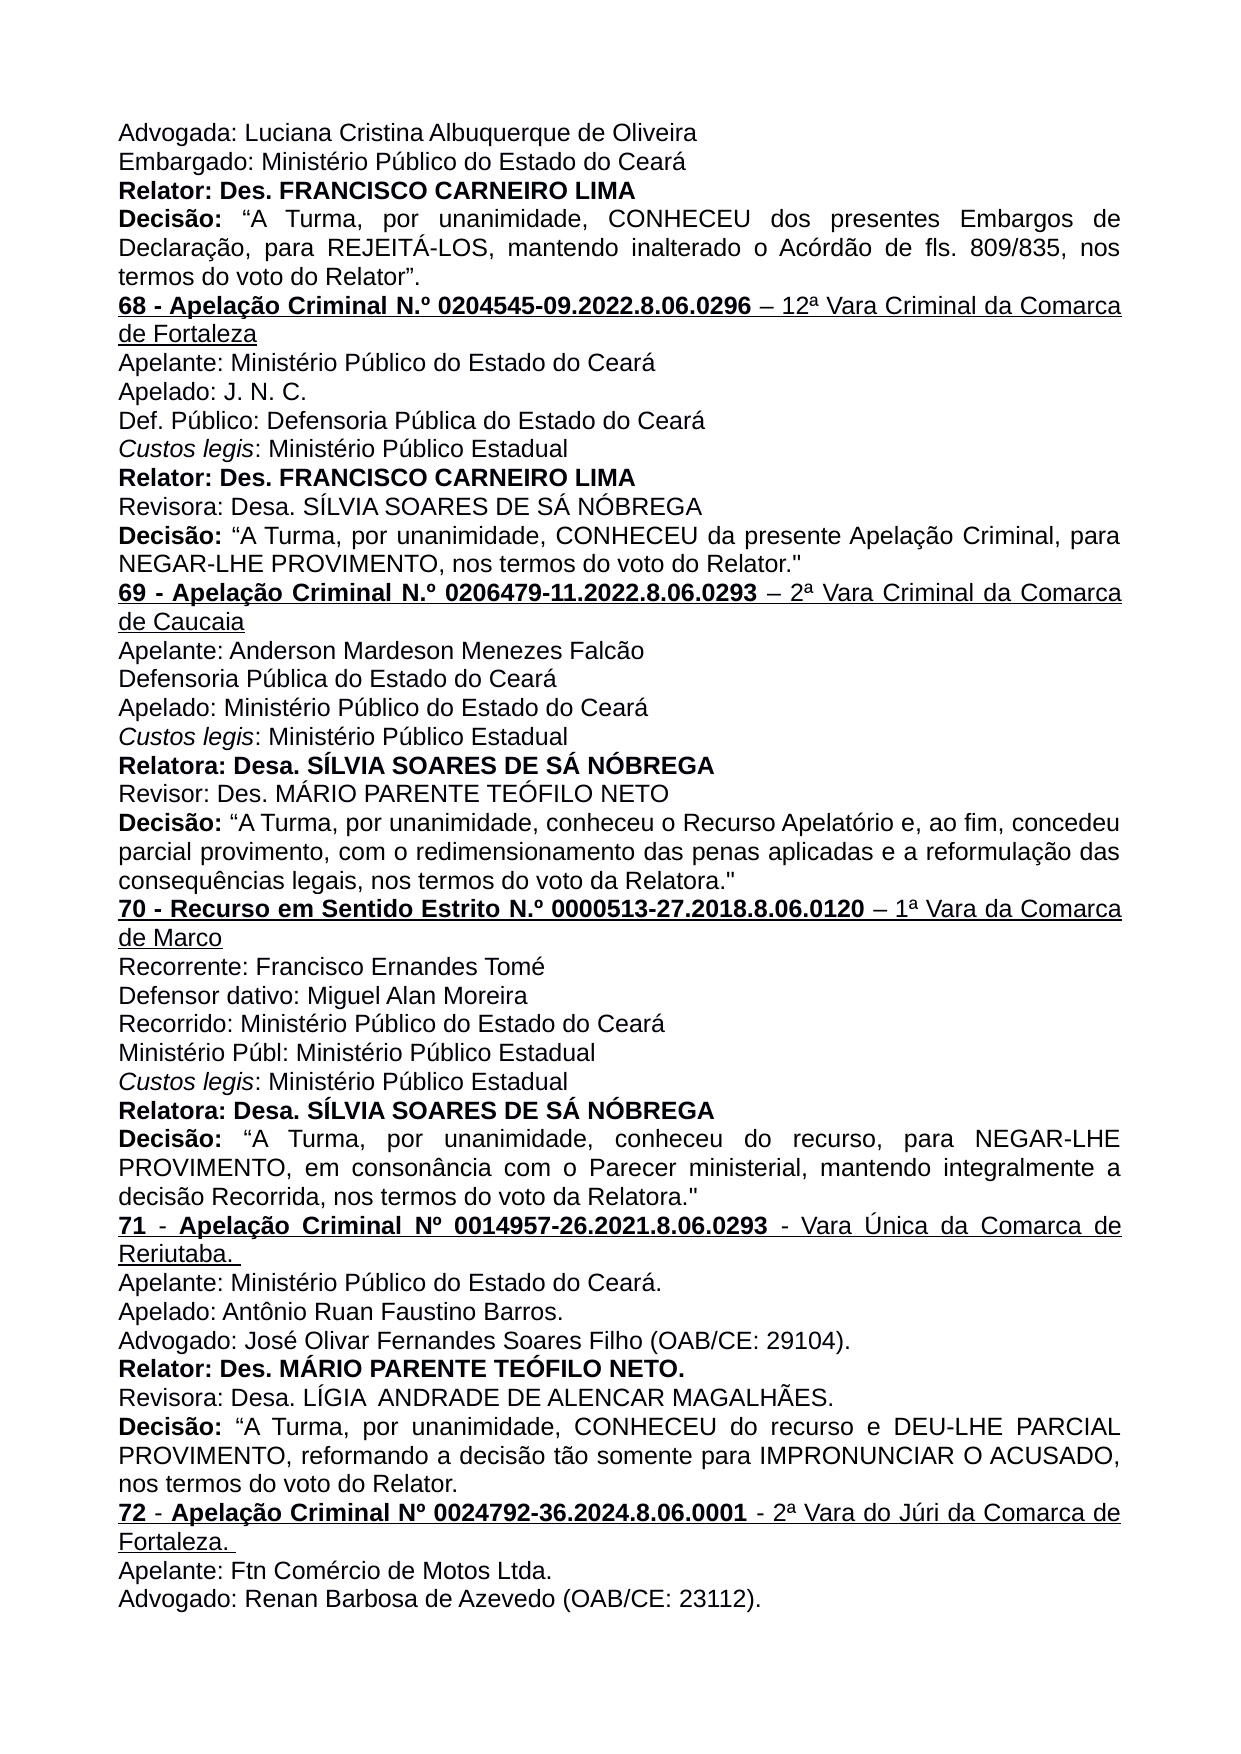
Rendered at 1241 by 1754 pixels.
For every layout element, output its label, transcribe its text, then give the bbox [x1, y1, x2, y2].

text Apelado: Ministério Público do Estado do Ceará [118, 693, 1122, 722]
text Decisão: “A Turma, por unanimidade, CONHECEU dos presentes Embargos de Declaração, para REJEITÁ-LOS, mantendo inalterado o Acórdão de fls. 809/835, nos termos do voto do Relator”. [118, 204, 1122, 291]
text Reriutaba. [118, 1237, 1122, 1268]
text Apelante: Ministério Público do Estado do Ceará. [118, 1268, 1122, 1297]
text Decisão: “A Turma, por unanimidade, CONHECEU da presente Apelação Criminal, para NEGAR-LHE PROVIMENTO, nos termos do voto do Relator." [118, 521, 1122, 578]
text Recorrido: Ministério Público do Estado do Ceará [118, 1009, 1122, 1038]
text Advogado: Renan Barbosa de Azevedo (OAB/CE: 23112). [118, 1584, 1122, 1613]
text Decisão: “A Turma, por unanimidade, conheceu o Recurso Apelatório e, ao fim, concedeu parcial provimento, com o redimensionamento das penas aplicadas e a reformulação das consequências legais, nos termos do voto da Relatora." [118, 808, 1122, 894]
text de Caucaia [118, 604, 1122, 636]
text Advogada: Luciana Cristina Albuquerque de Oliveira [118, 118, 1122, 147]
text 70 - Recurso em Sentido Estrito N.º 0000513-27.2018.8.06.0120 – 1ª Vara da Comarca [118, 894, 1122, 919]
text Revisor: Des. MÁRIO PARENTE TEÓFILO NETO [118, 779, 1122, 808]
text Apelante: Ftn Comércio de Motos Ltda. [118, 1556, 1122, 1584]
text Relatora: Desa. SÍLVIA SOARES DE SÁ NÓBREGA [118, 1096, 1122, 1124]
text Embargado: Ministério Público do Estado do Ceará [118, 147, 1122, 176]
text Def. Público: Defensoria Pública do Estado do Ceará [118, 406, 1122, 434]
text 69 - Apelação Criminal N.º 0206479-11.2022.8.06.0293 – 2ª Vara Criminal da Comarca [118, 578, 1122, 603]
text Apelado: J. N. C. [118, 377, 1122, 406]
text Relator: Des. FRANCISCO CARNEIRO LIMA [118, 463, 1122, 492]
text Custos legis: Ministério Público Estadual [118, 1067, 1122, 1096]
text Ministério Públ: Ministério Público Estadual [118, 1038, 1122, 1067]
text Apelante: Anderson Mardeson Menezes Falcão [118, 636, 1122, 664]
text Defensor dativo: Miguel Alan Moreira [118, 981, 1122, 1009]
text Revisora: Desa. LÍGIA ANDRADE DE ALENCAR MAGALHÃES. [118, 1383, 1122, 1412]
text Custos legis: Ministério Público Estadual [118, 434, 1122, 463]
text de Fortaleza [118, 317, 1122, 348]
text de Marco [118, 921, 1122, 952]
text Advogado: José Olivar Fernandes Soares Filho (OAB/CE: 29104). [118, 1326, 1122, 1354]
text Relatora: Desa. SÍLVIA SOARES DE SÁ NÓBREGA [118, 751, 1122, 779]
text 68 - Apelação Criminal N.º 0204545-09.2022.8.06.0296 – 12ª Vara Criminal da Comarca [118, 291, 1122, 316]
text 72 - Apelação Criminal Nº 0024792-36.2024.8.06.0001 - 2ª Vara do Júri da Comarca de Fortaleza. [118, 1498, 1122, 1556]
text Decisão: “A Turma, por unanimidade, CONHECEU do recurso e DEU-LHE PARCIAL PROVIMENTO, reformando a decisão tão somente para IMPRONUNCIAR O ACUSADO, nos termos do voto do Relator. [118, 1412, 1122, 1498]
text Revisora: Desa. SÍLVIA SOARES DE SÁ NÓBREGA [118, 492, 1122, 521]
text Apelante: Ministério Público do Estado do Ceará [118, 348, 1122, 377]
text Recorrente: Francisco Ernandes Tomé [118, 952, 1122, 981]
text Decisão: “A Turma, por unanimidade, conheceu do recurso, para NEGAR-LHE PROVIMENTO, em consonância com o Parecer ministerial, mantendo integralmente a decisão Recorrida, nos termos do voto da Relatora." [118, 1124, 1122, 1211]
text Apelado: Antônio Ruan Faustino Barros. [118, 1297, 1122, 1326]
text Relator: Des. FRANCISCO CARNEIRO LIMA [118, 176, 1122, 204]
text Custos legis: Ministério Público Estadual [118, 722, 1122, 751]
text Relator: Des. MÁRIO PARENTE TEÓFILO NETO. [118, 1354, 1122, 1383]
text 71 - Apelação Criminal Nº 0014957-26.2021.8.06.0293 - Vara Única da Comarca de [118, 1211, 1122, 1236]
text Defensoria Pública do Estado do Ceará [118, 664, 1122, 693]
